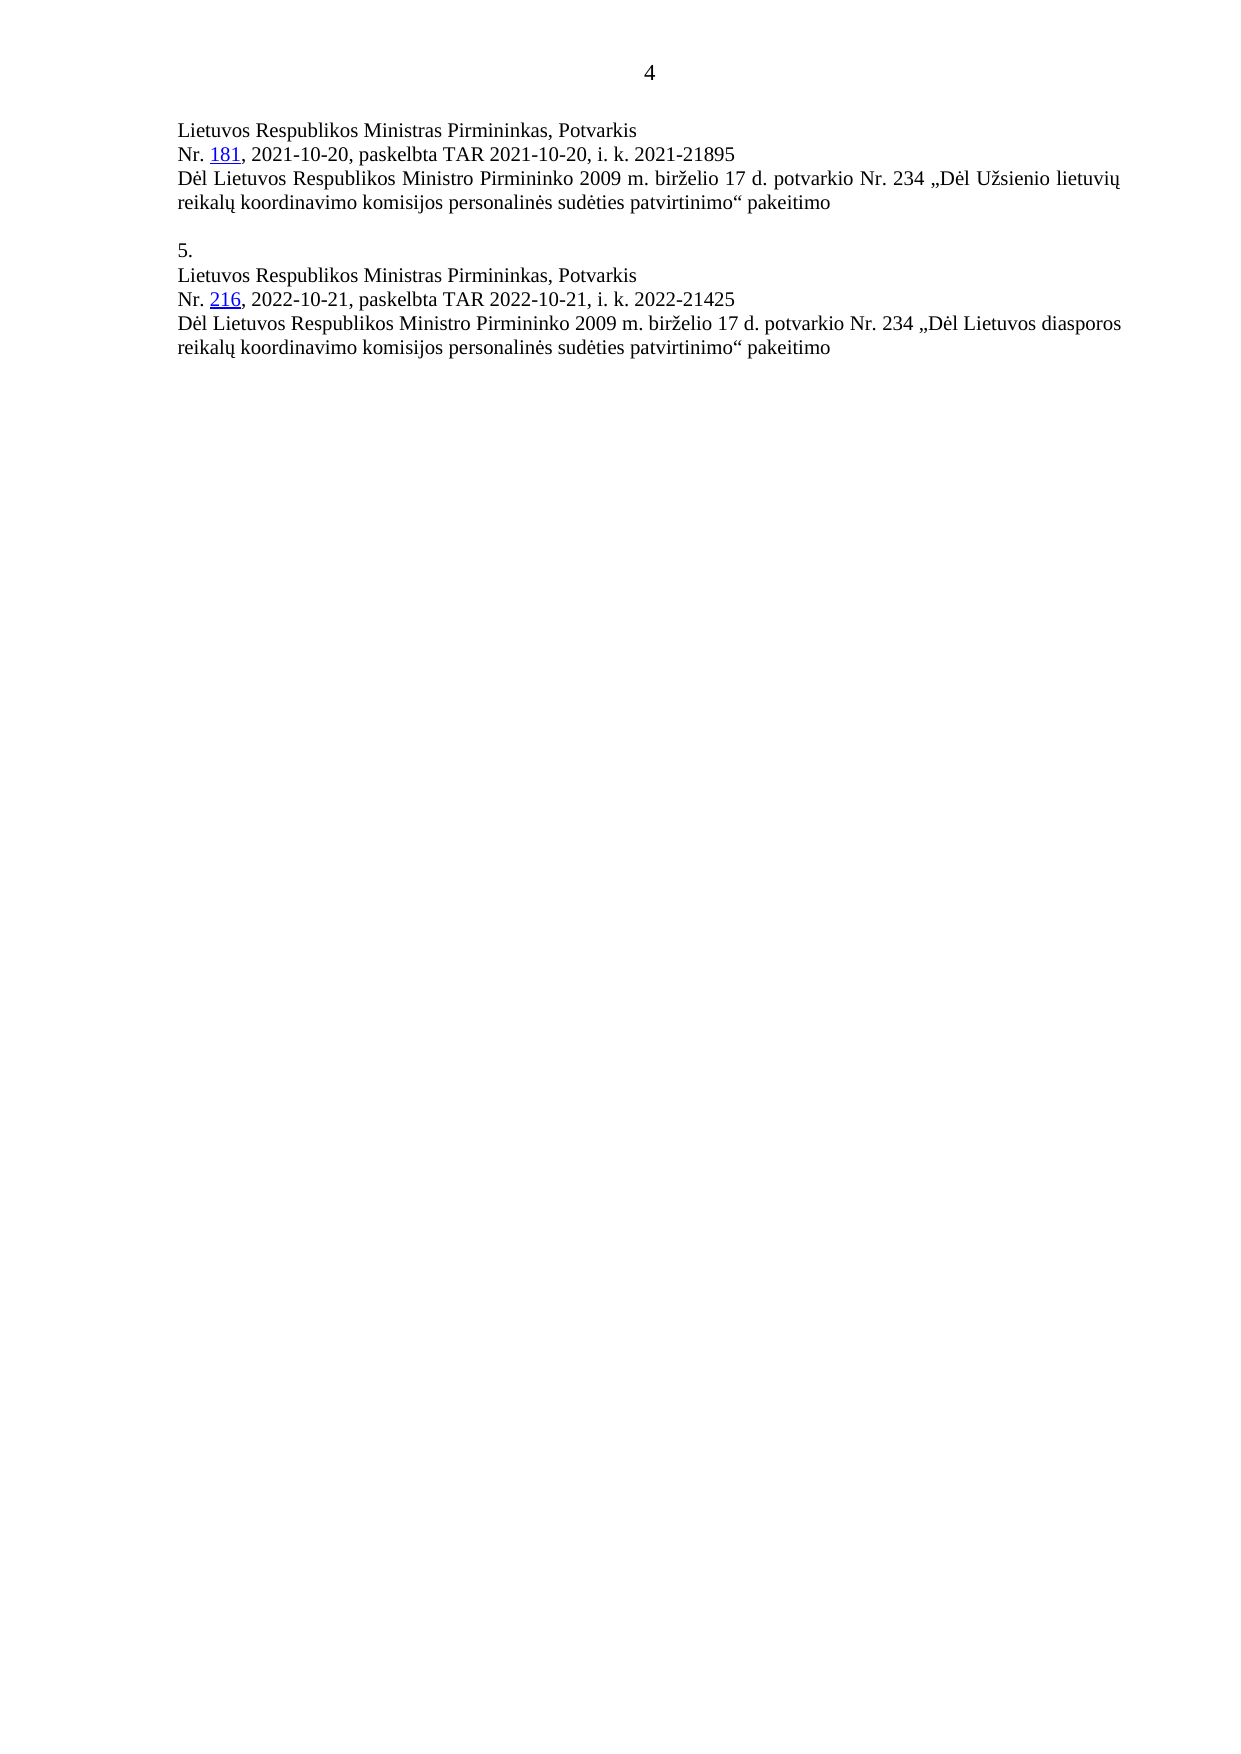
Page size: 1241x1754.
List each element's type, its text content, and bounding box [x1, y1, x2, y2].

text 5. [177, 238, 1122, 262]
text Lietuvos Respublikos Ministras Pirmininkas, Potvarkis [177, 118, 1122, 142]
text Nr. 216, 2022-10-21, paskelbta TAR 2022-10-21, i. k. 2022-21425 [177, 287, 1122, 311]
text Nr. 181, 2021-10-20, paskelbta TAR 2021-10-20, i. k. 2021-21895 [177, 142, 1122, 166]
text Lietuvos Respublikos Ministras Pirmininkas, Potvarkis [177, 262, 1122, 287]
text Dėl Lietuvos Respublikos Ministro Pirmininko 2009 m. birželio 17 d. potvarkio Nr. 234 „Dėl Užsienio lietuvių reikalų koordinavimo komisijos personalinės sudėties patvirtinimo“ pakeitimo [177, 166, 1122, 214]
text Dėl Lietuvos Respublikos Ministro Pirmininko 2009 m. birželio 17 d. potvarkio Nr. 234 „Dėl Lietuvos diasporos reikalų koordinavimo komisijos personalinės sudėties patvirtinimo“ pakeitimo [177, 311, 1122, 359]
